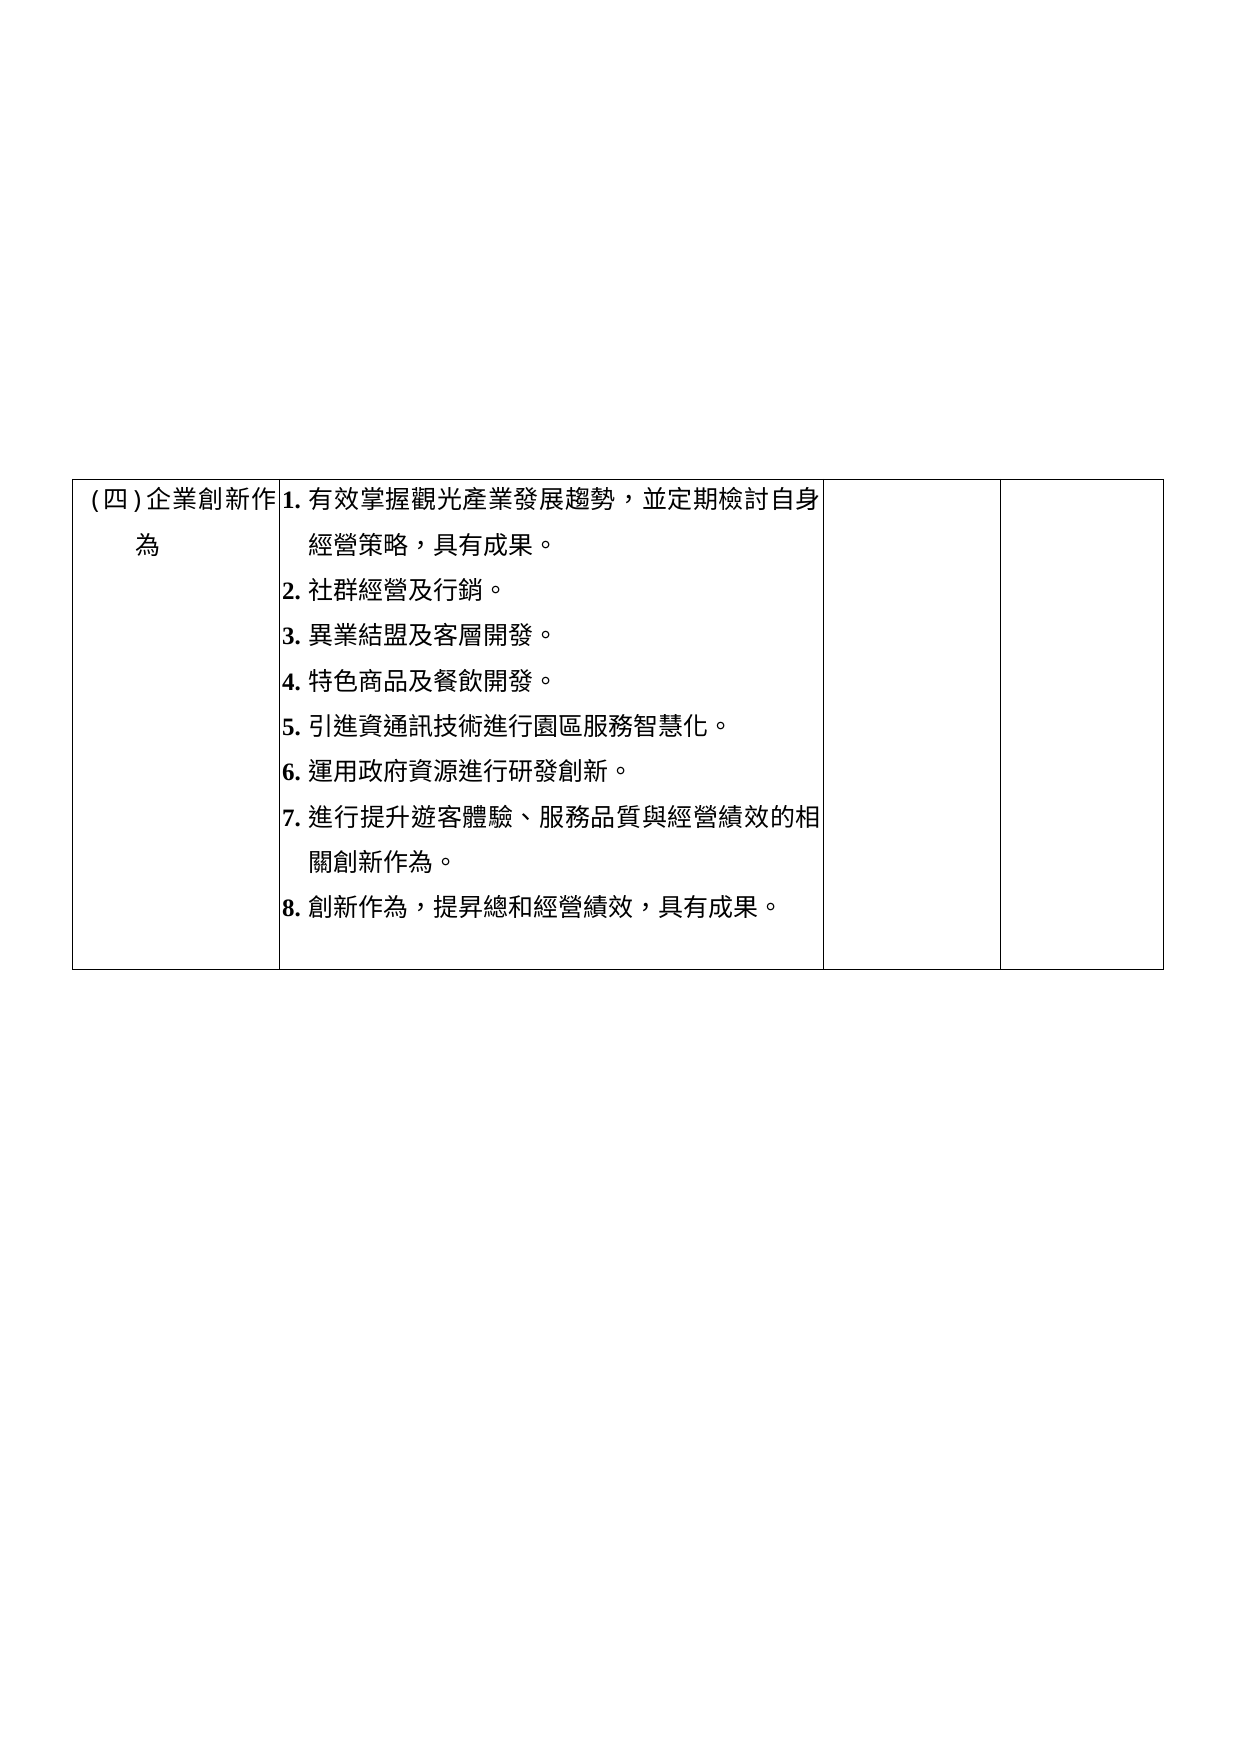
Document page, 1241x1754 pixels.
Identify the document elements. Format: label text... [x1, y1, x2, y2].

table_cell [824, 480, 1000, 969]
table_cell [1001, 480, 1163, 969]
table_cell (四)企業創新作為 [73, 480, 279, 969]
table_cell 有效掌握觀光產業發展趨勢，並定期檢討自身經營策略，具有成果。 社群經營及行銷。 異業結盟及客層開發。 特色商品及餐飲開發。 引進資通訊技術進行園區服務智慧化。 運用政府資源進行研發創新。 進行提升遊客體驗、服務品質與經營績效的相關創新作為。 創新作為，提昇總和經營績效，具有成果。 [280, 480, 823, 969]
